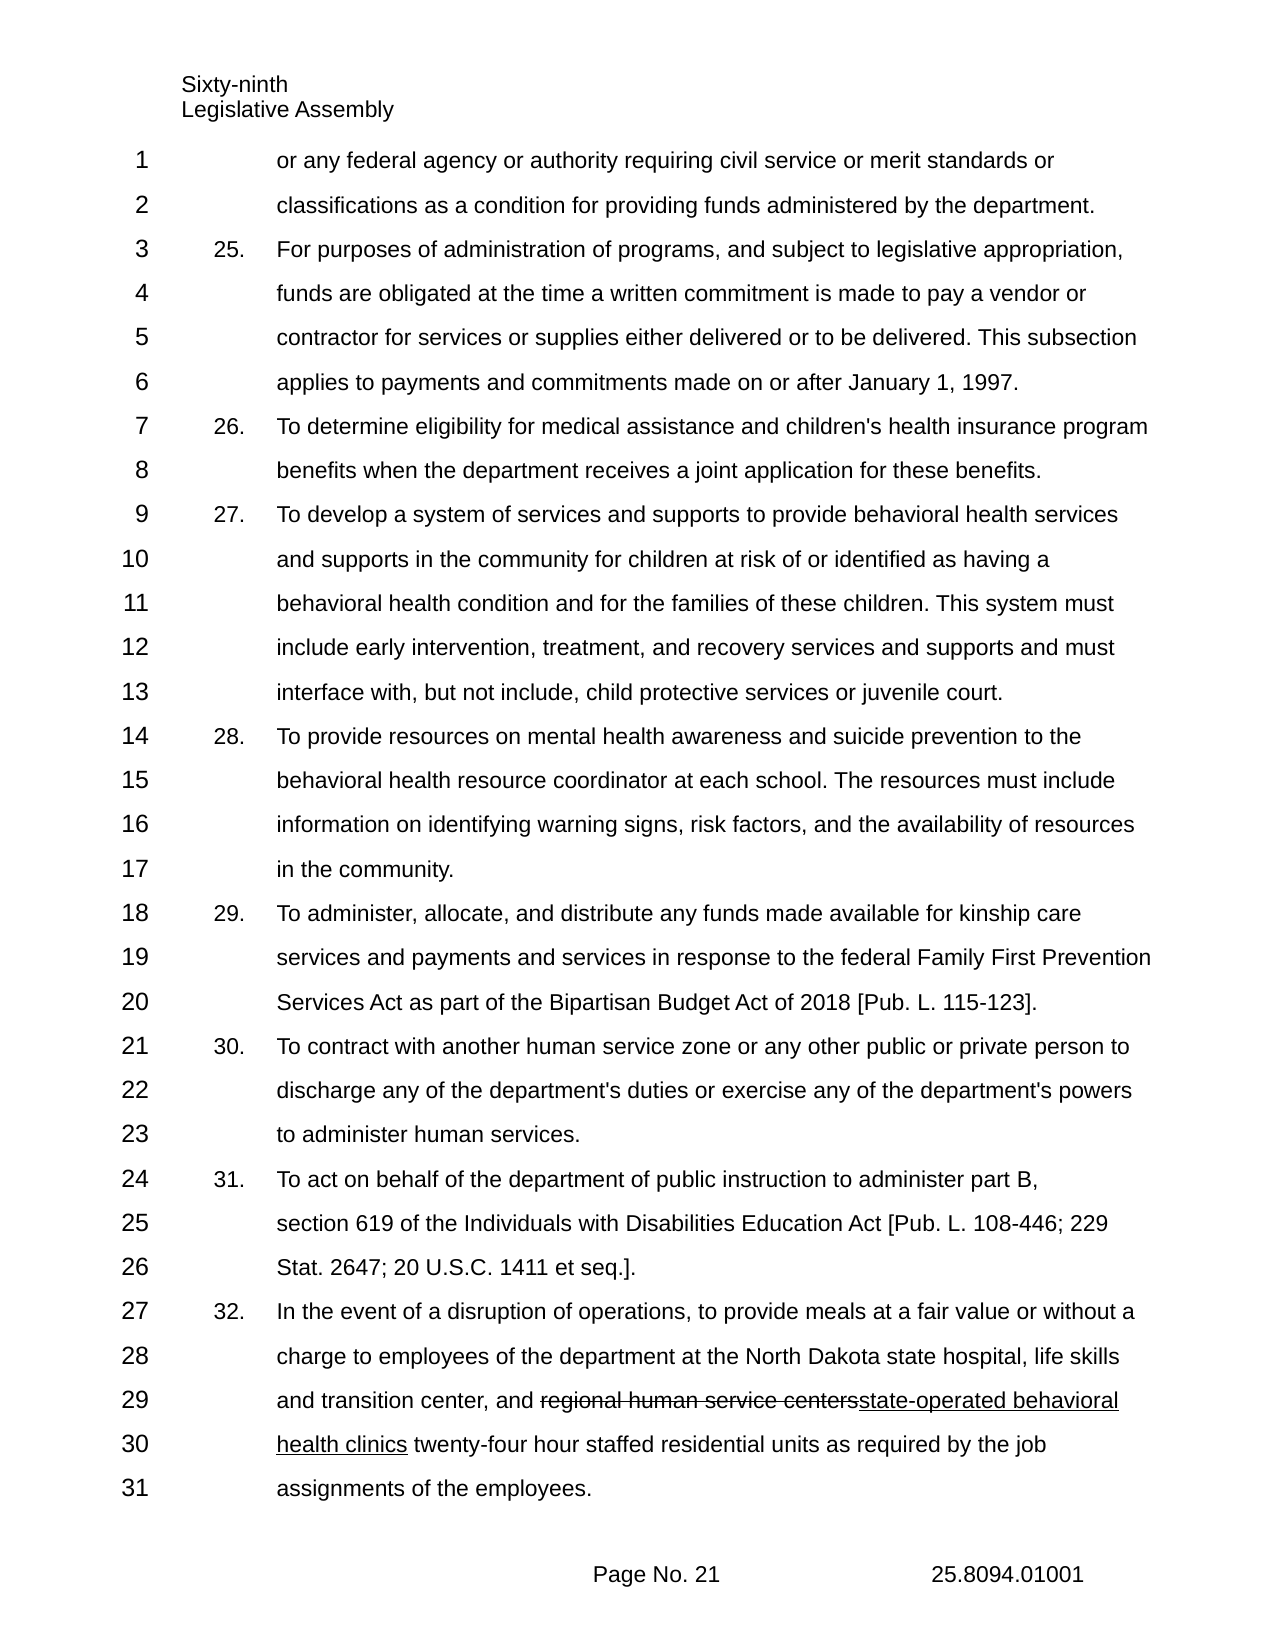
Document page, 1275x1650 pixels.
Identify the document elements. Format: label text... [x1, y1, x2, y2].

text 27. To develop a system of services and supports to provide behavioral health services and supports in the community for children at risk of or identified as having a behavioral health condition and for the families of these children. This system must include early intervention, treatment, and recovery services and supports and must interface with, but not include, child protective services or juvenile court. [181, 487, 1154, 709]
text 30. To contract with another human service zone or any other public or private person to discharge any of the department's duties or exercise any of the department's powers to administer human services. [181, 1019, 1154, 1152]
text 31. To act on behalf of the department of public instruction to administer part B, section 619 of the Individuals with Disabilities Education Act [Pub. L. 108‑446; 229 Stat. 2647; 20 U.S.C. 1411 et seq.]. [181, 1152, 1154, 1284]
text 32. In the event of a disruption of operations, to provide meals at a fair value or without a charge to employees of the department at the North Dakota state hospital, life skills and transition center, and regional human service centersstate-operated behavioral health clinics twenty‑four hour staffed residential units as required by the job assignments of the employees. [181, 1284, 1154, 1506]
text or any federal agency or authority requiring civil service or merit standards or classifications as a condition for providing funds administered by the department. [181, 133, 1154, 222]
text 26. To determine eligibility for medical assistance and children's health insurance program benefits when the department receives a joint application for these benefits. [181, 399, 1154, 487]
text 28. To provide resources on mental health awareness and suicide prevention to the behavioral health resource coordinator at each school. The resources must include information on identifying warning signs, risk factors, and the availability of resources in the community. [181, 709, 1154, 886]
text 25. For purposes of administration of programs, and subject to legislative appropriation, funds are obligated at the time a written commitment is made to pay a vendor or contractor for services or supplies either delivered or to be delivered. This subsection applies to payments and commitments made on or after January 1, 1997. [181, 222, 1154, 399]
text 29. To administer, allocate, and distribute any funds made available for kinship care services and payments and services in response to the federal Family First Prevention Services Act as part of the Bipartisan Budget Act of 2018 [Pub. L. 115‑123]. [181, 886, 1154, 1019]
